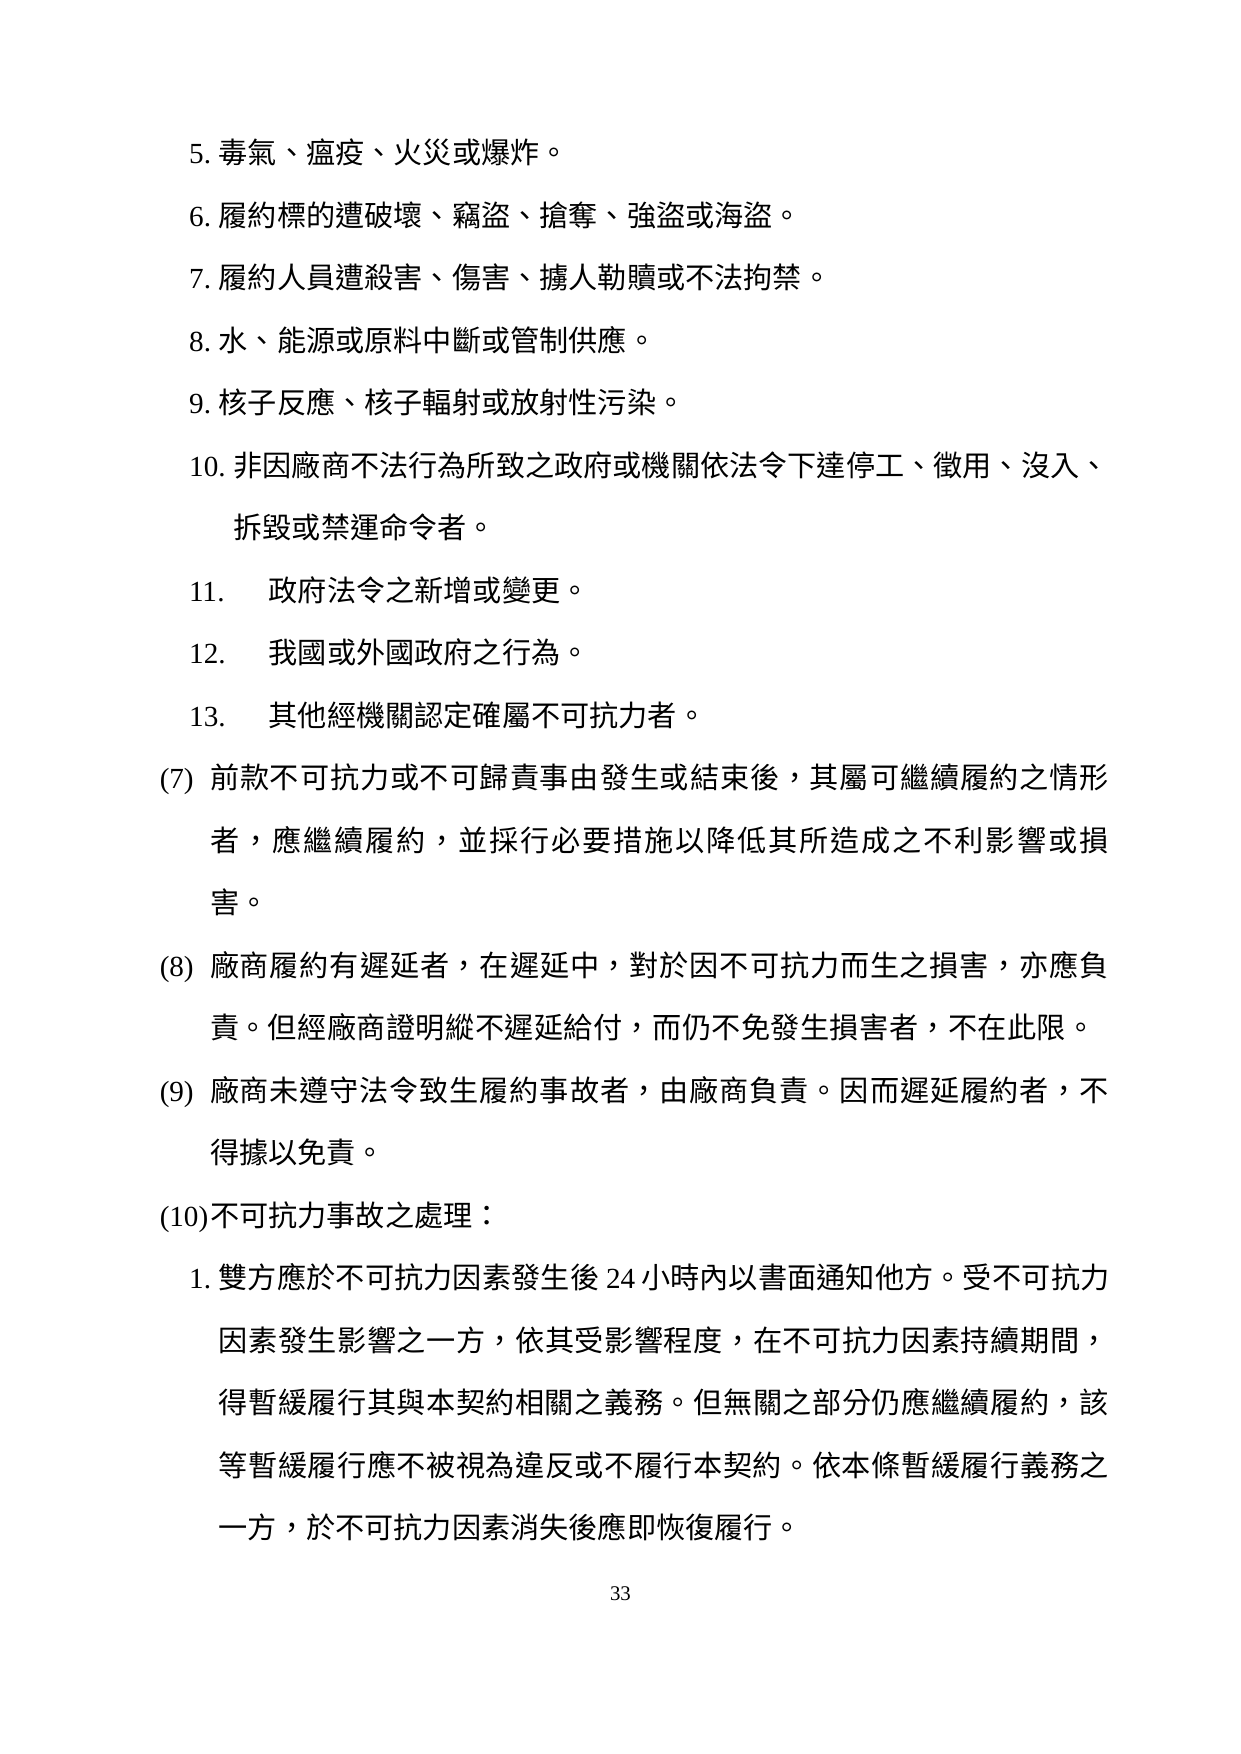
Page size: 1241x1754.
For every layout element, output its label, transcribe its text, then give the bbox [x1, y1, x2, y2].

list 廠商履約有遲延者，在遲延中，對於因不可抗力而生之損害，亦應負責。但經廠商證明縱不遲延給付，而仍不免發生損害者，不在此限。 [159, 922, 1110, 1047]
list 廠商未遵守法令致生履約事故者，由廠商負責。因而遲延履約者，不得據以免責。 [159, 1047, 1110, 1172]
list 其他經機關認定確屬不可抗力者。 [189, 672, 1110, 734]
list 履約人員遭殺害、傷害、擄人勒贖或不法拘禁。 [189, 234, 1110, 297]
list 政府法令之新增或變更。 [189, 547, 1110, 609]
list 履約標的遭破壞、竊盜、搶奪、強盜或海盜。 [189, 172, 1110, 234]
list 非因廠商不法行為所致之政府或機關依法令下達停工、徵用、沒入、拆毀或禁運命令者。 [189, 422, 1110, 547]
list 水、能源或原料中斷或管制供應。 [189, 297, 1110, 359]
list 雙方應於不可抗力因素發生後24小時內以書面通知他方。受不可抗力因素發生影響之一方，依其受影響程度，在不可抗力因素持續期間，得暫緩履行其與本契約相關之義務。但無關之部分仍應繼續履約，該等暫緩履行應不被視為違反或不履行本契約。依本條暫緩履行義務之一方，於不可抗力因素消失後應即恢復履行。 [189, 1234, 1110, 1547]
list 核子反應、核子輻射或放射性污染。 [189, 359, 1110, 422]
list 不可抗力事故之處理： [159, 1172, 1110, 1234]
list 毒氣、瘟疫、火災或爆炸。 [189, 109, 1110, 172]
list 我國或外國政府之行為。 [189, 609, 1110, 672]
list 前款不可抗力或不可歸責事由發生或結束後，其屬可繼續履約之情形者，應繼續履約，並採行必要措施以降低其所造成之不利影響或損害。 [159, 734, 1110, 922]
